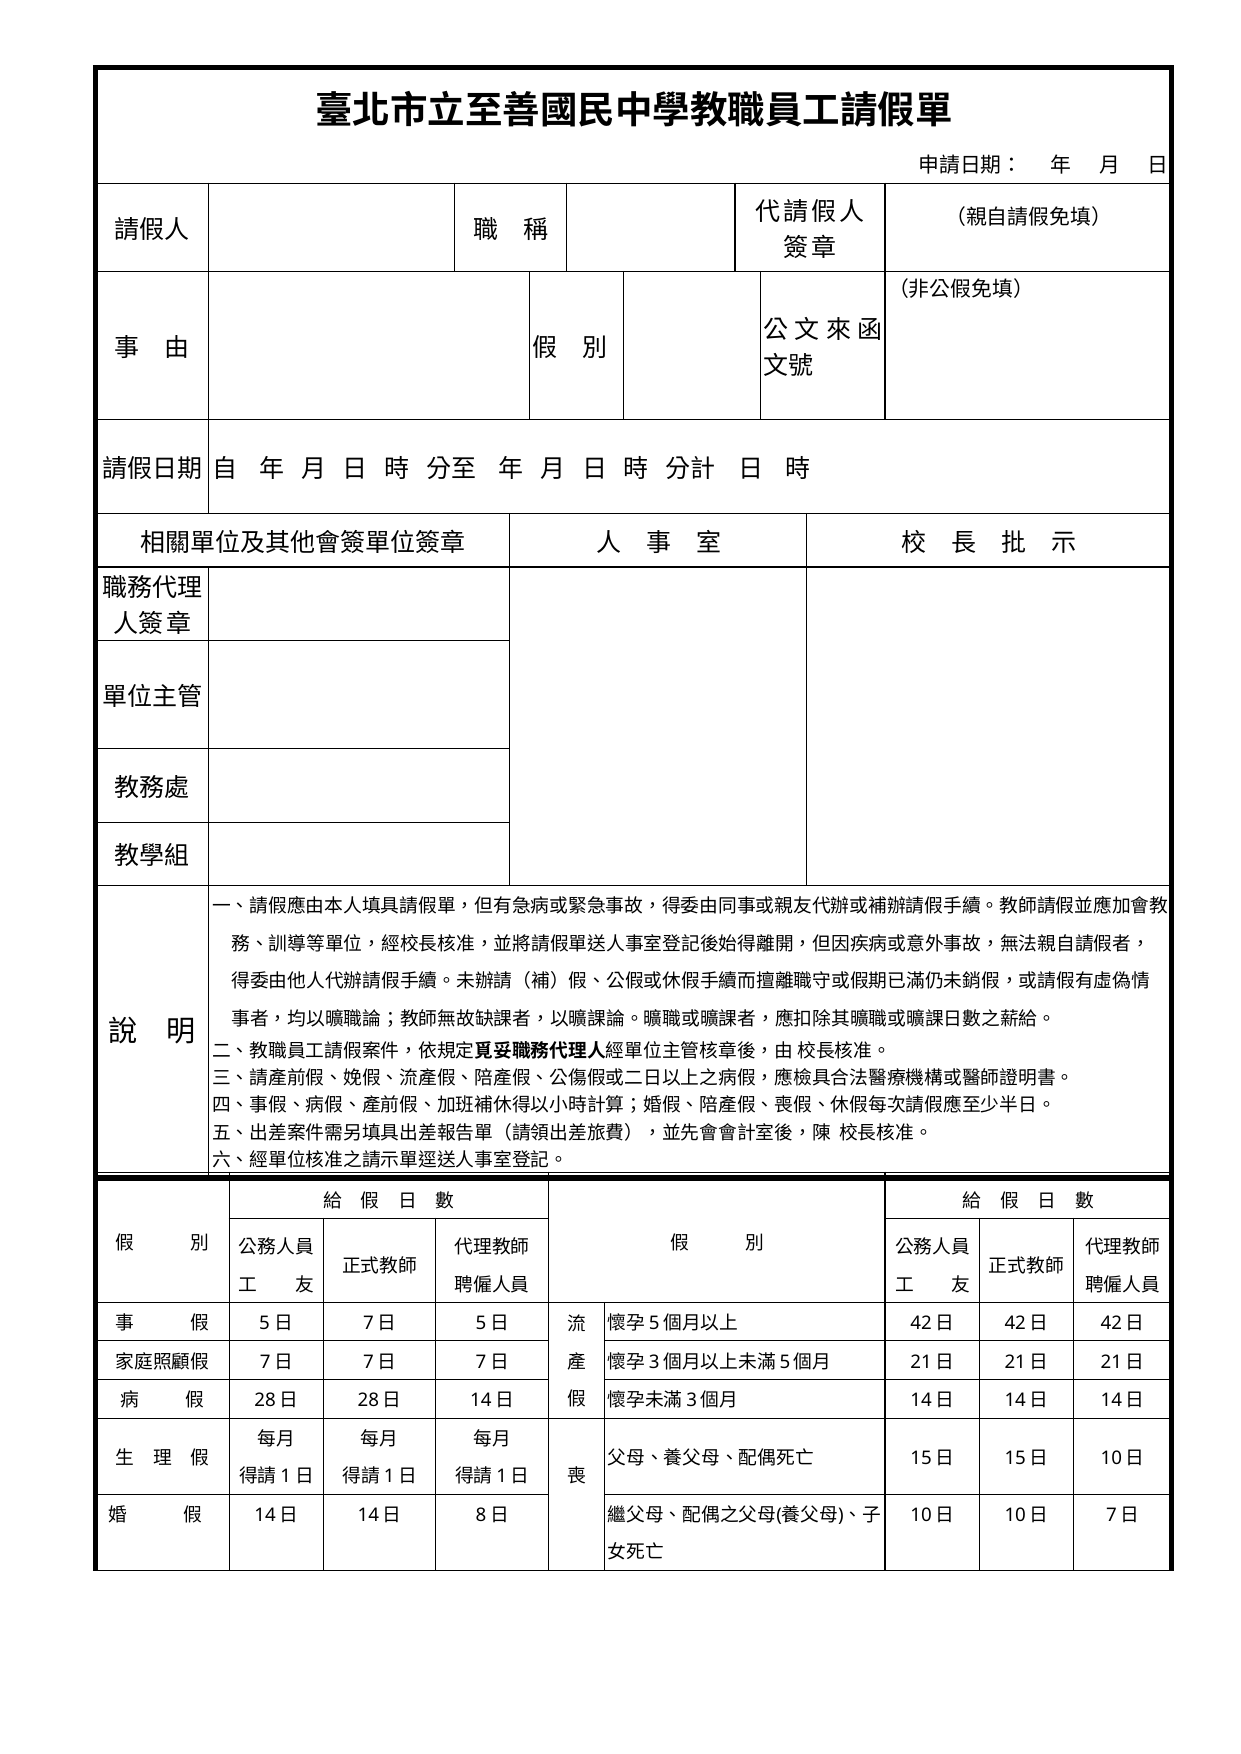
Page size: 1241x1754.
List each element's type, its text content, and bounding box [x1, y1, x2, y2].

table_cell 10日 [980, 1495, 1073, 1569]
table_cell [209, 184, 454, 271]
table_cell 28日 [230, 1380, 323, 1417]
table_cell 21日 [886, 1341, 979, 1379]
table_cell 一、請假應由本人填具請假單，但有急病或緊急事故，得委由同事或親友代辦或補辦請假手續。教師請假並應加會教 務、訓導等單位，經校長核准，並將請假單送人事室登記後始得離開，但因疾病或意外事故，無法親自請假者， 得委由他人代辦請假手續。未辦請（補）假、公假或休假手續而擅離職守或假期已滿仍未銷假，或請假有虛偽情 事者，均以曠職論；教師無故缺課者，以曠課論。曠職或曠課者，應扣除其曠職或曠課日數之薪給。 二、教職員工請假案件，依規定覓妥職務代理人經單位主管核章後，由 校長核准。 三、請產前假、娩假、流產假、陪產假、公傷假或二日以上之病假，應檢具合法醫療機構或醫師證明書。 四、事假、病假、產前假、加班補休得以小時計算；婚假、陪產假、喪假、休假每次請假應至少半日。 五、出差案件需另填具出差報告單（請領出差旅費），並先會會計室後，陳 校長核准。 六、經單位核准之請示單逕送人事室登記。 [209, 886, 1169, 1172]
table_cell 7日 [1074, 1495, 1169, 1569]
table_cell [209, 823, 509, 885]
table_cell 流 產 假 [549, 1303, 604, 1417]
table_cell 職 稱 [455, 184, 566, 271]
table_cell 說 明 [98, 886, 208, 1172]
table_cell 校 長 批 示 [807, 514, 1169, 566]
table_cell 正式教師 [324, 1219, 435, 1302]
table_cell 7日 [324, 1341, 435, 1379]
table_cell 懷孕未滿3個月 [605, 1380, 884, 1417]
table_cell 7日 [230, 1341, 323, 1379]
table_cell 7日 [436, 1341, 548, 1379]
table_cell 代理教師 聘僱人員 [1074, 1219, 1169, 1302]
table_cell 14日 [886, 1380, 979, 1417]
table_cell 公文來函文號 [761, 272, 884, 419]
table_cell 繼父母、配偶之父母(養父母)、子女死亡 [605, 1495, 884, 1569]
table_cell 5 日 [230, 1303, 323, 1340]
table_cell 公務人員 工 友 [230, 1219, 323, 1302]
table_cell 每月 得請1日 [230, 1419, 323, 1493]
table_cell [624, 272, 760, 419]
table_cell [209, 641, 509, 748]
table_cell 教學組 [98, 823, 208, 885]
table_cell 婚 假 [98, 1495, 229, 1569]
table_cell [567, 184, 734, 271]
table_cell [209, 272, 529, 419]
table_cell 假 別 [549, 1181, 884, 1302]
table_cell 代理教師 聘僱人員 [436, 1219, 548, 1302]
table_cell 21日 [980, 1341, 1073, 1379]
table_cell 10日 [1074, 1419, 1169, 1493]
table_cell 14日 [324, 1495, 435, 1569]
table_cell 5日 [436, 1303, 548, 1340]
table_cell （非公假免填） [886, 272, 1169, 419]
table_cell 生 理 假 [98, 1419, 229, 1493]
table_cell 42日 [1074, 1303, 1169, 1340]
table_cell [209, 749, 509, 822]
table_cell 14日 [980, 1380, 1073, 1417]
table_cell 正式教師 [980, 1219, 1073, 1302]
table_cell 代請假人 簽章 [736, 184, 884, 271]
table_cell 14日 [1074, 1380, 1169, 1417]
table_cell 事 由 [98, 272, 208, 419]
table_cell [807, 568, 1169, 885]
table_cell 15日 [980, 1419, 1073, 1493]
table_cell 15日 [886, 1419, 979, 1493]
table_cell 單位主管 [98, 641, 208, 748]
table_cell 每月 得請1日 [324, 1419, 435, 1493]
table_cell 父母、養父母、配偶死亡 [605, 1419, 884, 1493]
table_cell [510, 568, 806, 885]
table_cell 請假人 [98, 184, 208, 271]
table_cell 懷孕5個月以上 [605, 1303, 884, 1340]
table_cell 14日 [436, 1380, 548, 1417]
table_cell 公務人員 工 友 [886, 1219, 979, 1302]
table_cell 28日 [324, 1380, 435, 1417]
table_cell 自 年 月 日 時 分至 年 月 日 時 分計 日 時 [209, 420, 1169, 513]
table_cell 14日 [230, 1495, 323, 1569]
table_cell [209, 568, 509, 640]
table_header 臺北市立至善國民中學教職員工請假單 申請日期： 年 月 日 [98, 70, 1169, 183]
table_cell 21日 [1074, 1341, 1169, 1379]
table_cell 假 別 [530, 272, 623, 419]
table_cell 人 事 室 [510, 514, 806, 566]
table_cell 請假日期 [98, 420, 208, 513]
table_cell 事 假 [98, 1303, 229, 1340]
table_cell （親自請假免填） [886, 184, 1169, 271]
table_cell 假 別 [98, 1181, 229, 1302]
table_cell 42日 [980, 1303, 1073, 1340]
table_cell 病 假 [98, 1380, 229, 1417]
table_cell 42日 [886, 1303, 979, 1340]
table_cell 給 假 日 數 [230, 1181, 548, 1217]
table_cell 8日 [436, 1495, 548, 1569]
table_cell 10日 [886, 1495, 979, 1569]
table_cell 給 假 日 數 [886, 1181, 1169, 1217]
table_cell 家庭照顧假 [98, 1341, 229, 1379]
table_cell 7日 [324, 1303, 435, 1340]
table_cell 教務處 [98, 749, 208, 822]
table_cell 懷孕3個月以上未滿5個月 [605, 1341, 884, 1379]
table_cell 相關單位及其他會簽單位簽章 [98, 514, 509, 566]
table_cell 每月 得請1日 [436, 1419, 548, 1493]
table_cell 職務代理人簽章 [98, 568, 208, 640]
table_cell 喪 喪 假 [549, 1419, 604, 1569]
